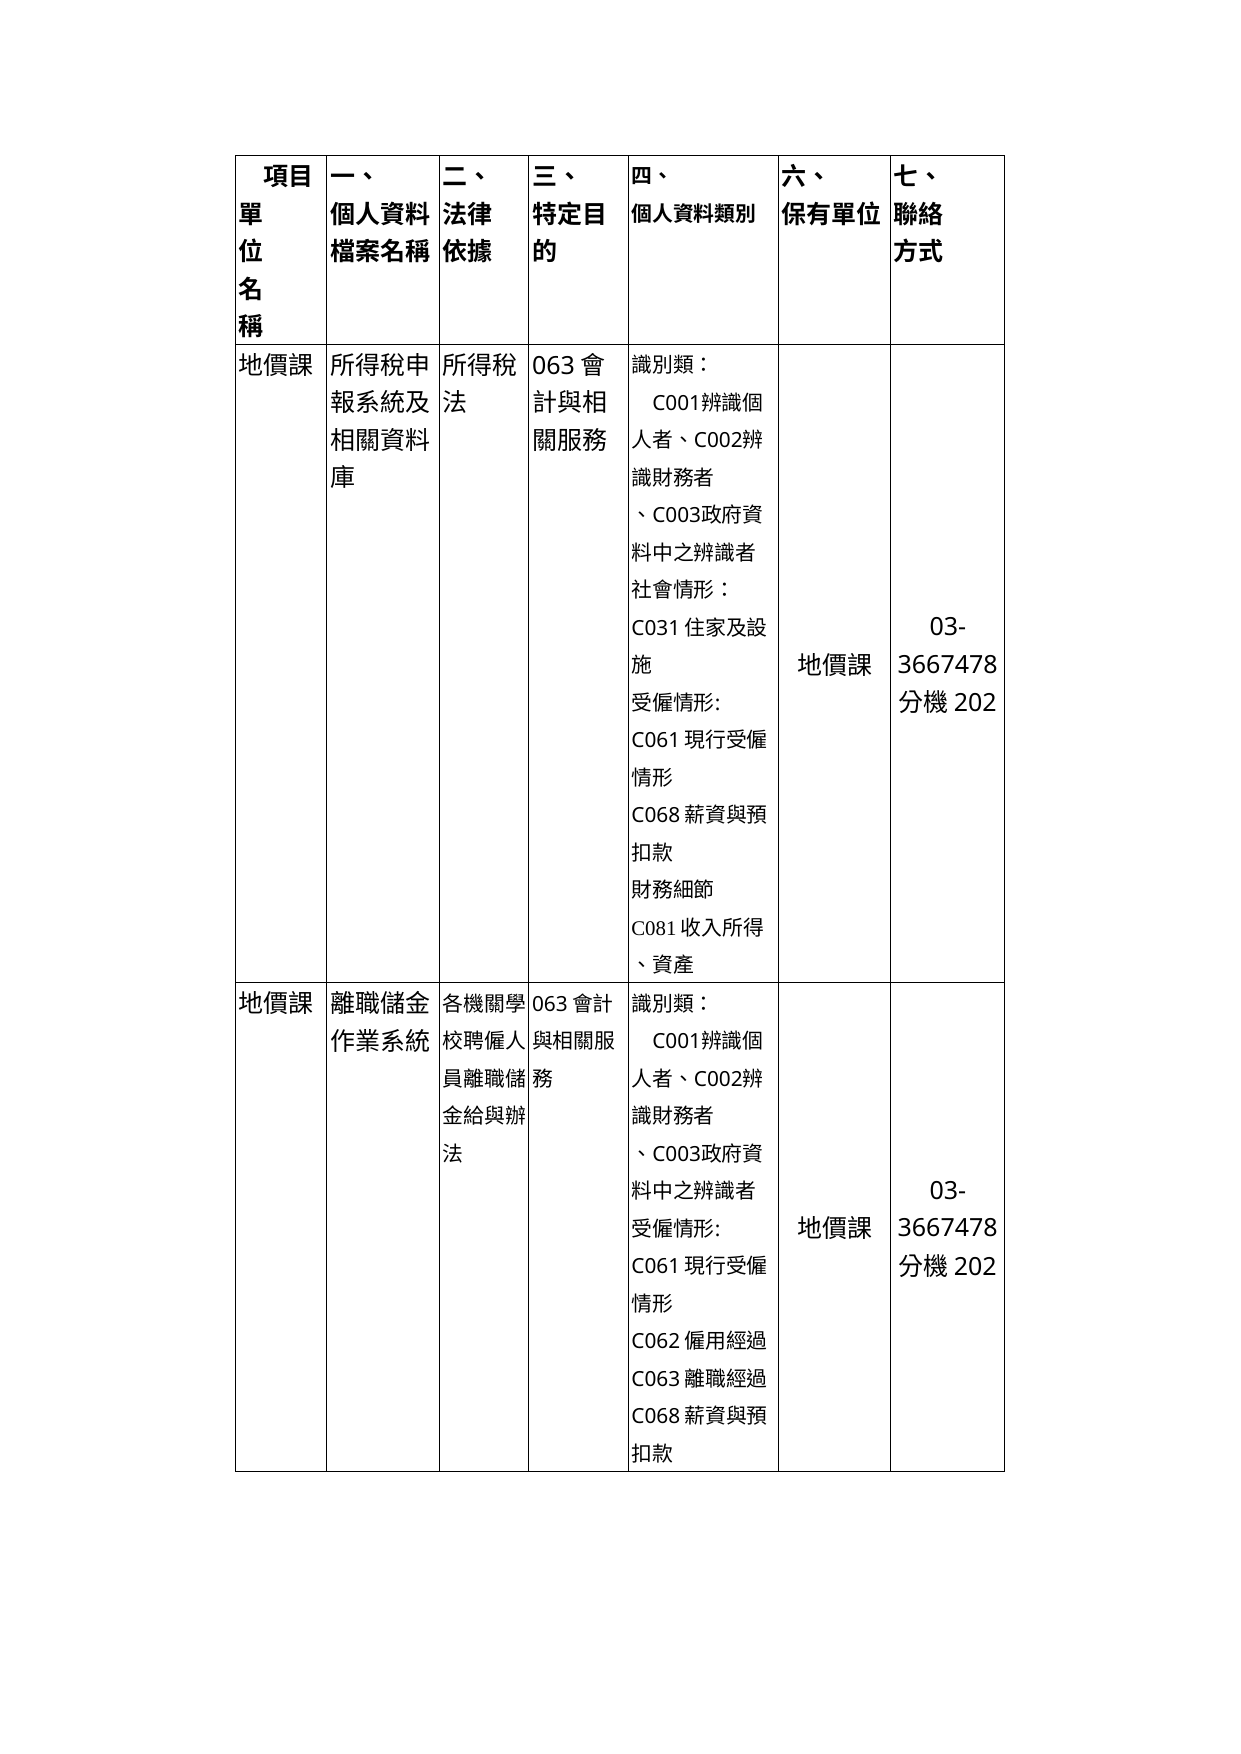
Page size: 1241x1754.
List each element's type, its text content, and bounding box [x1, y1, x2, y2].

table_cell 各機關學校聘僱人員離職儲金給與辦法 [440, 983, 528, 1471]
table_cell 03-3667478 分機202 [891, 345, 1004, 982]
table_cell 離職儲金作業系統 [327, 983, 439, 1471]
table_cell 識別類： C001辨識個人者、C002辨識財務者、C003政府資料中之辨識者 受僱情形: C061現行受僱情形 C062僱用經過 C063離職經過 C068薪資與預扣款 [629, 983, 778, 1471]
table_header 七、 聯絡 方式 [891, 156, 1004, 344]
table_cell 地價課 [236, 345, 326, 982]
table_cell 所得稅法 [440, 345, 528, 982]
table_header 一、 個人資料檔案名稱 [327, 156, 439, 344]
table_header 六、 保有單位 [779, 156, 890, 344]
table_cell 03-3667478 分機202 [891, 983, 1004, 1471]
table_header 三、 特定目的 [529, 156, 628, 344]
table_cell 所得稅申報系統及相關資料庫 [327, 345, 439, 982]
table_header 項目 單 位 名 稱 [236, 156, 326, 344]
table_cell 063會計與相關服務 [529, 345, 628, 982]
table_cell 識別類： C001辨識個人者、C002辨識財務者、C003政府資料中之辨識者 社會情形： C031住家及設施 受僱情形: C061現行受僱情形 C068薪資與預扣款 財務細節 C081收入所得、資產 [629, 345, 778, 982]
table_cell 063會計與相關服務 [529, 983, 628, 1471]
table_cell 地價課 [779, 345, 890, 982]
table_header 二、 法律 依據 [440, 156, 528, 344]
table_header 四、 個人資料類別 [629, 156, 778, 344]
table_cell 地價課 [236, 983, 326, 1471]
table_cell 地價課 [779, 983, 890, 1471]
